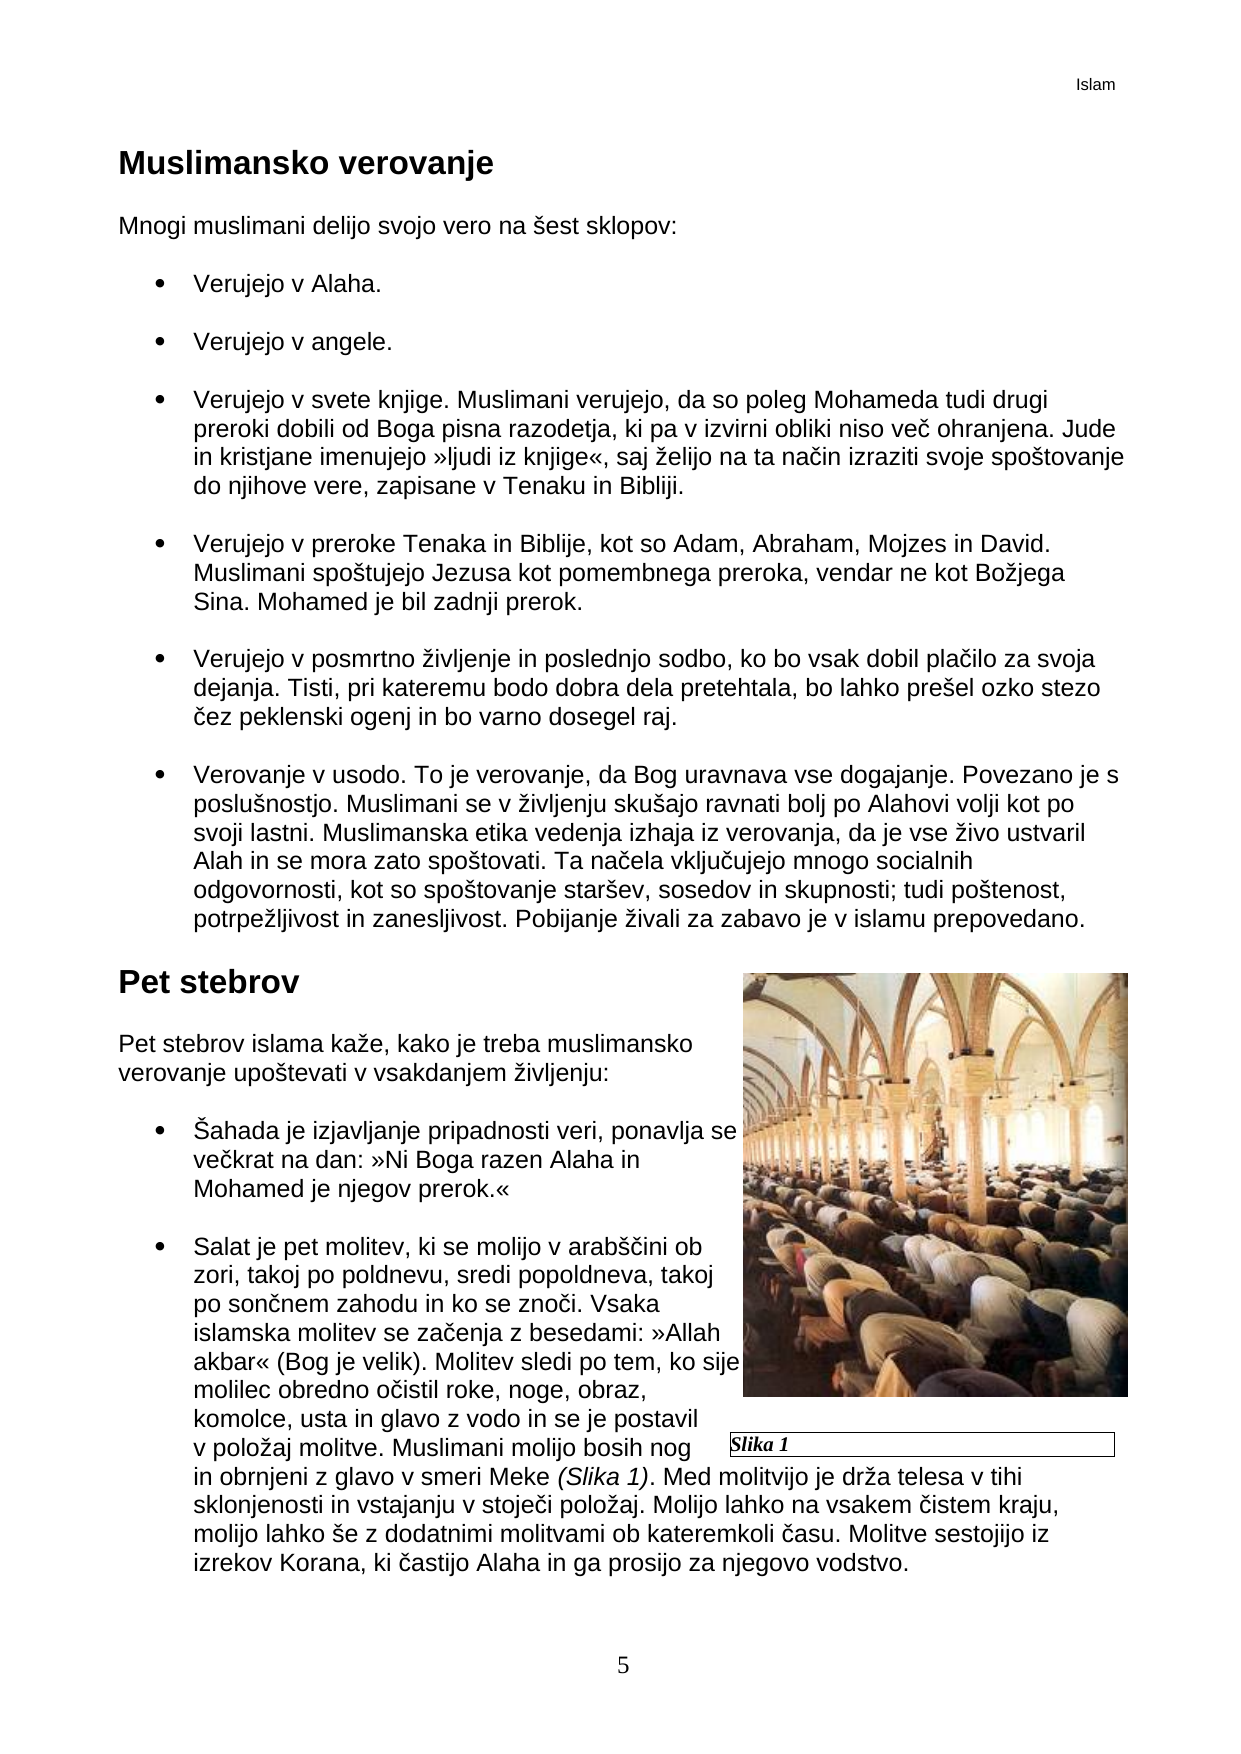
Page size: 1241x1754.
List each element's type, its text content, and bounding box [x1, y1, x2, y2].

text Mnogi muslimani delijo svojo vero na šest sklopov: [118, 211, 1128, 239]
list Verovanje v usodo. To je verovanje, da Bog uravnava vse dogajanje. Povezano je s poslušnostjo. Muslimani se v življenju skušajo ravnati bolj po Alahovi volji kot po svoji lastni. Muslimanska etika vedenja izhaja iz verovanja, da je vse živo ustvaril Alah in se mora zato spoštovati. Ta načela vključujejo mnogo socialnih odgovornosti, kot so spoštovanje staršev, sosedov in skupnosti; tudi poštenost, potrpežljivost in zanesljivost. Pobijanje živali za zabavo je v islamu prepovedano. [156, 760, 1128, 933]
list Šahada je izjavljanje pripadnosti veri, ponavlja se večkrat na dan: »Ni Boga razen Alaha in Mohamed je njegov prerok.« [156, 1116, 1128, 1202]
list Verujejo v posmrtno življenje in poslednjo sodbo, ko bo vsak dobil plačilo za svoja dejanja. Tisti, pri kateremu bodo dobra dela pretehtala, bo lahko prešel ozko stezo čez peklenski ogenj in bo varno dosegel raj. [156, 644, 1128, 731]
picture [743, 1000, 1128, 1029]
subtitle Pet stebrov [118, 962, 1128, 1000]
list Slika 1 [731, 1433, 1114, 1456]
list Salat je pet molitev, ki se molijo v arabščini ob zori, takoj po poldnevu, sredi popoldneva, takoj po sončnem zahodu in ko se znoči. Vsaka islamska molitev se začenja z besedami: »Allah akbar« (Bog je velik). Molitev sledi po tem, ko sije molilec obredno očistil roke, noge, obraz, komolce, usta in glavo z vodo in se je postavil v položaj molitve. Muslimani molijo bosih nog in obrnjeni z glavo v smeri Meke (Slika 1). Med molitvijo je drža telesa v tihi sklonjenosti in vstajanju v stoječi položaj. Molijo lahko na vsakem čistem kraju, molijo lahko še z dodatnimi molitvami ob kateremkoli času. Molitve sestojijo iz izrekov Korana, ki častijo Alaha in ga prosijo za njegovo vodstvo. [156, 1232, 1128, 1577]
list Verujejo v svete knjige. Muslimani verujejo, da so poleg Mohameda tudi drugi preroki dobili od Boga pisna razodetja, ki pa v izvirni obliki niso več ohranjena. Jude in kristjane imenujejo »ljudi iz knjige«, saj želijo na ta način izraziti svoje spoštovanje do njihove vere, zapisane v Tenaku in Bibliji. [156, 385, 1128, 500]
picture [743, 1202, 1128, 1232]
text Pet stebrov islama kaže, kako je treba muslimansko verovanje upoštevati v vsakdanjem življenju: [118, 1029, 1128, 1087]
list Verujejo v preroke Tenaka in Biblije, kot so Adam, Abraham, Mojzes in David. Muslimani spoštujejo Jezusa kot pomembnega preroka, vendar ne kot Božjega Sina. Mohamed je bil zadnji prerok. [156, 529, 1128, 615]
list Verujejo v angele. [156, 327, 1128, 356]
subtitle Muslimansko verovanje [118, 143, 1128, 182]
picture [743, 1087, 1128, 1116]
list Verujejo v Alaha. [156, 269, 1128, 297]
